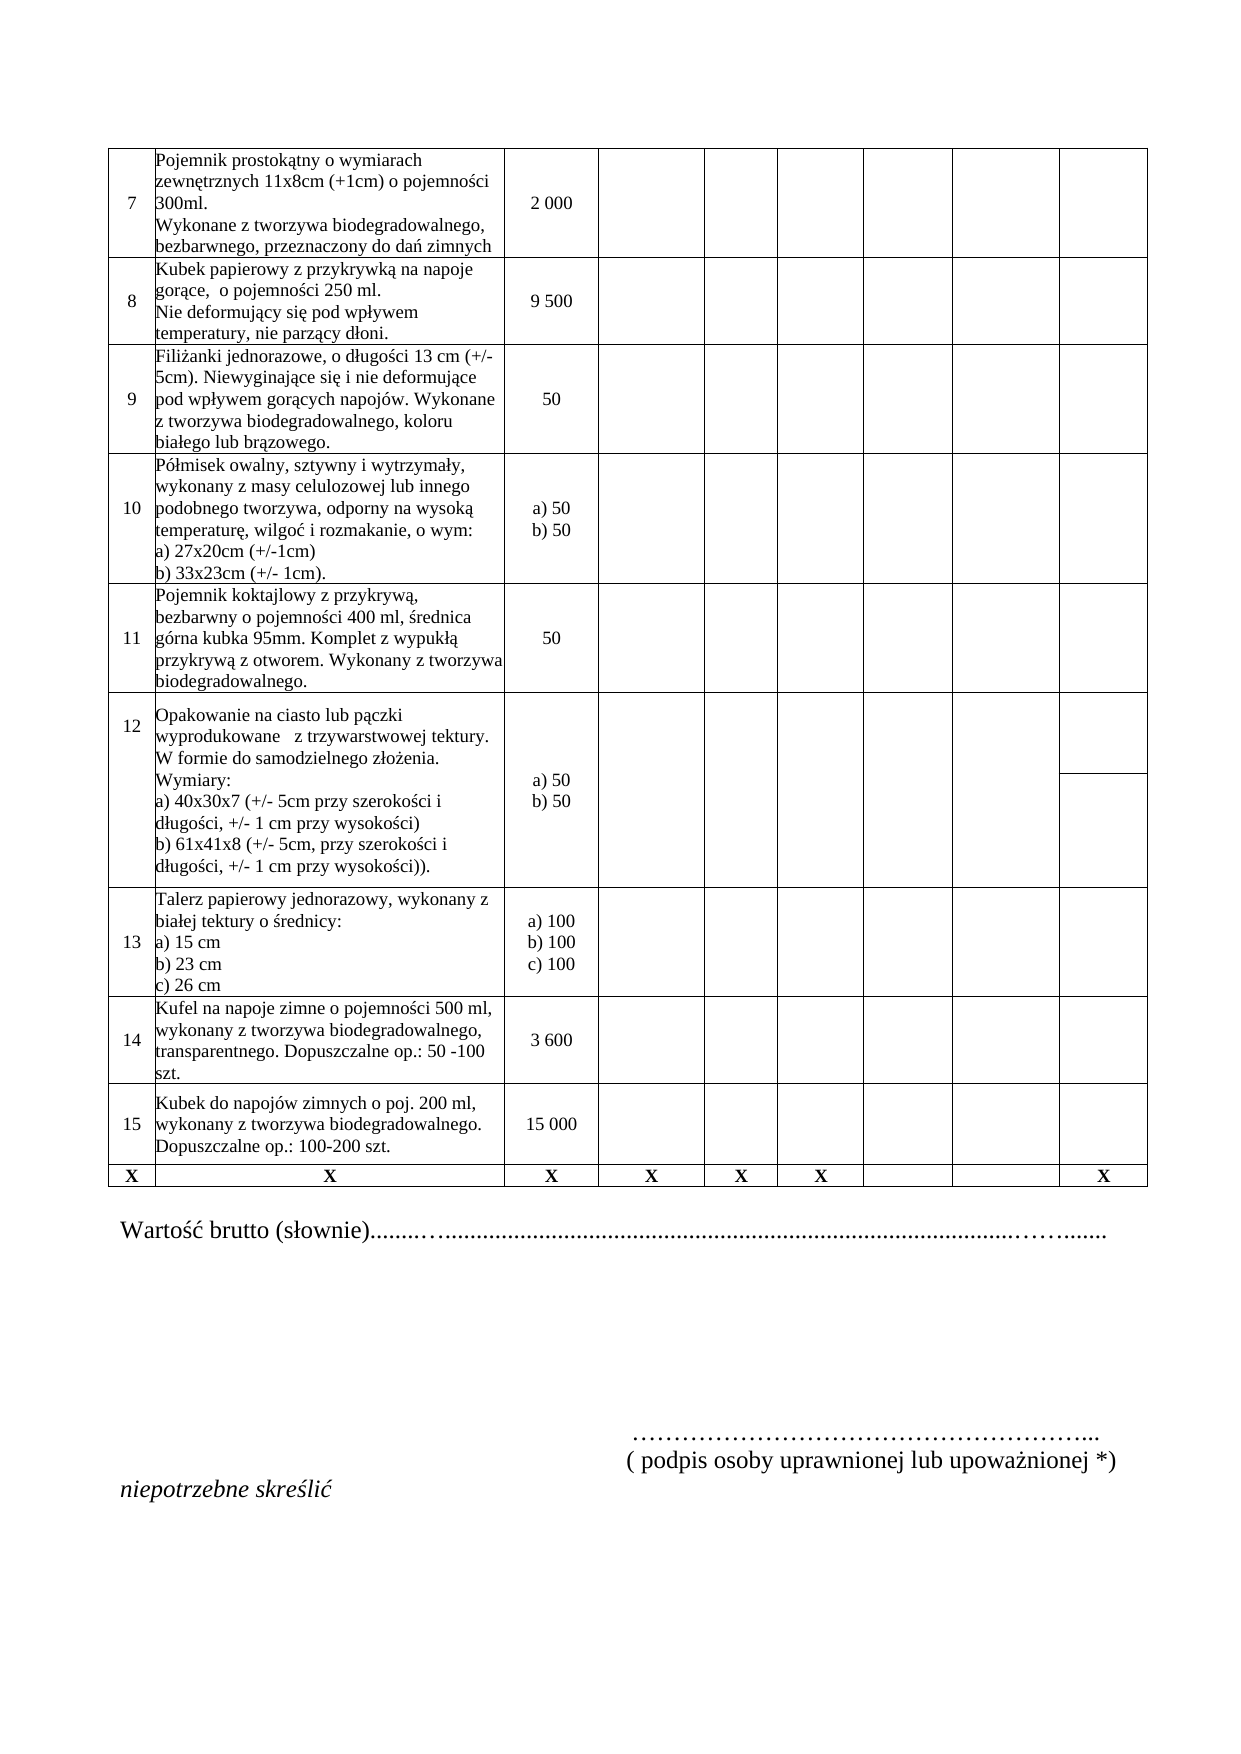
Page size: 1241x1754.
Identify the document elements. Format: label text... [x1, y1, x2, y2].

table_cell [953, 888, 1059, 996]
table_cell [864, 454, 952, 583]
table_cell [953, 345, 1059, 453]
table_cell [864, 258, 952, 344]
table_cell X [505, 1165, 598, 1186]
table_cell [778, 1084, 863, 1164]
table_cell [599, 1084, 704, 1164]
table_cell 9 [109, 345, 155, 453]
table_cell [953, 258, 1059, 344]
text ( podpis osoby uprawnionej lub upoważnionej *) [120, 1446, 1120, 1474]
table_cell [599, 584, 704, 692]
table_cell [705, 454, 777, 583]
table_cell 12 [109, 693, 155, 887]
table_cell Kubek papierowy z przykrywką na napoje gorące, o pojemności 250 ml. Nie deformujący się pod wpływem temperatury, nie parzący dłoni. [156, 258, 504, 344]
table_cell [778, 888, 863, 996]
table_cell [778, 454, 863, 583]
table_cell Półmisek owalny, sztywny i wytrzymały, wykonany z masy celulozowej lub innego podobnego tworzywa, odporny na wysoką temperaturę, wilgoć i rozmakanie, o wym: a) 27x20cm (+/-1cm) b) 33x23cm (+/- 1cm). [156, 454, 504, 583]
table_cell [864, 1084, 952, 1164]
table_cell [705, 345, 777, 453]
text Wartość brutto (słownie)........…...........................................................................................……....... [120, 1216, 1120, 1244]
table_cell [778, 345, 863, 453]
table_cell X [109, 1165, 155, 1186]
table_cell 15 000 [505, 1084, 598, 1164]
table_cell [705, 584, 777, 692]
table_cell 3 600 [505, 997, 598, 1083]
table_cell [864, 888, 952, 996]
table_cell a) 50 b) 50 [505, 693, 598, 887]
table_cell [705, 693, 777, 887]
table_cell [864, 345, 952, 453]
table_cell Kubek do napojów zimnych o poj. 200 ml, wykonany z tworzywa biodegradowalnego. Dopuszczalne op.: 100-200 szt. [156, 1084, 504, 1164]
text niepotrzebne skreślić [120, 1474, 1120, 1503]
table_cell [953, 1165, 1059, 1186]
table_cell 14 [109, 997, 155, 1083]
table_cell [953, 1084, 1059, 1164]
table_cell [705, 1084, 777, 1164]
table_cell Opakowanie na ciasto lub pączki wyprodukowane z trzywarstwowej tektury. W formie do samodzielnego złożenia. Wymiary: a) 40x30x7 (+/- 5cm przy szerokości i długości, +/- 1 cm przy wysokości) b) 61x41x8 (+/- 5cm, przy szerokości i długości, +/- 1 cm przy wysokości)). [156, 693, 504, 887]
table_cell a) 50 b) 50 [505, 454, 598, 583]
table_cell [1060, 774, 1147, 887]
table_cell [864, 997, 952, 1083]
table_cell [1060, 1084, 1147, 1164]
table_cell Pojemnik prostokątny o wymiarach zewnętrznych 11x8cm (+1cm) o pojemności 300ml. Wykonane z tworzywa biodegradowalnego, bezbarwnego, przeznaczony do dań zimnych [156, 149, 504, 257]
table_cell [705, 997, 777, 1083]
table_cell [599, 149, 704, 257]
table_cell [778, 258, 863, 344]
table_cell [864, 693, 952, 887]
table_cell [864, 1165, 952, 1186]
table_cell [1060, 693, 1147, 772]
table_cell Kufel na napoje zimne o pojemności 500 ml, wykonany z tworzywa biodegradowalnego, transparentnego. Dopuszczalne op.: 50 -100 szt. [156, 997, 504, 1083]
table_cell [778, 997, 863, 1083]
table_cell 2 000 [505, 149, 598, 257]
table_cell X [1060, 1165, 1147, 1186]
table_cell [1060, 258, 1147, 344]
table_cell 13 [109, 888, 155, 996]
table_cell [1060, 149, 1147, 257]
table_cell [705, 888, 777, 996]
table_cell [599, 258, 704, 344]
table_cell 9 500 [505, 258, 598, 344]
table_cell X [156, 1165, 504, 1186]
table_cell [705, 149, 777, 257]
table_cell Pojemnik koktajlowy z przykrywą, bezbarwny o pojemności 400 ml, średnica górna kubka 95mm. Komplet z wypukłą przykrywą z otworem. Wykonany z tworzywa biodegradowalnego. [156, 584, 504, 692]
table_cell Filiżanki jednorazowe, o długości 13 cm (+/-5cm). Niewyginające się i nie deformujące pod wpływem gorących napojów. Wykonane z tworzywa biodegradowalnego, koloru białego lub brązowego. [156, 345, 504, 453]
table_cell Talerz papierowy jednorazowy, wykonany z białej tektury o średnicy: a) 15 cm b) 23 cm c) 26 cm [156, 888, 504, 996]
table_cell [953, 454, 1059, 583]
table_cell [599, 454, 704, 583]
table_cell [599, 345, 704, 453]
table_cell 15 [109, 1084, 155, 1164]
table_cell [705, 258, 777, 344]
table_cell X [599, 1165, 704, 1186]
table_cell 7 [109, 149, 155, 257]
table_cell 50 [505, 584, 598, 692]
table_cell [599, 997, 704, 1083]
table_cell 50 [505, 345, 598, 453]
table_cell X [705, 1165, 777, 1186]
table_cell 11 [109, 584, 155, 692]
table_cell [864, 149, 952, 257]
table_cell [953, 149, 1059, 257]
table_cell X [778, 1165, 863, 1186]
table_cell [953, 693, 1059, 887]
table_cell [1060, 888, 1147, 996]
table_cell [953, 584, 1059, 692]
table_cell [599, 693, 704, 887]
table_cell [1060, 997, 1147, 1083]
table_cell [778, 693, 863, 887]
table_cell [778, 584, 863, 692]
table_cell [778, 149, 863, 257]
table_cell [953, 997, 1059, 1083]
table_cell a) 100 b) 100 c) 100 [505, 888, 598, 996]
table_cell 8 [109, 258, 155, 344]
table_cell [599, 888, 704, 996]
table_cell 10 [109, 454, 155, 583]
table_cell [864, 584, 952, 692]
table_cell [1060, 454, 1147, 583]
text ………………………………………………... [120, 1302, 1120, 1446]
table_cell [1060, 584, 1147, 692]
table_cell [1060, 345, 1147, 453]
